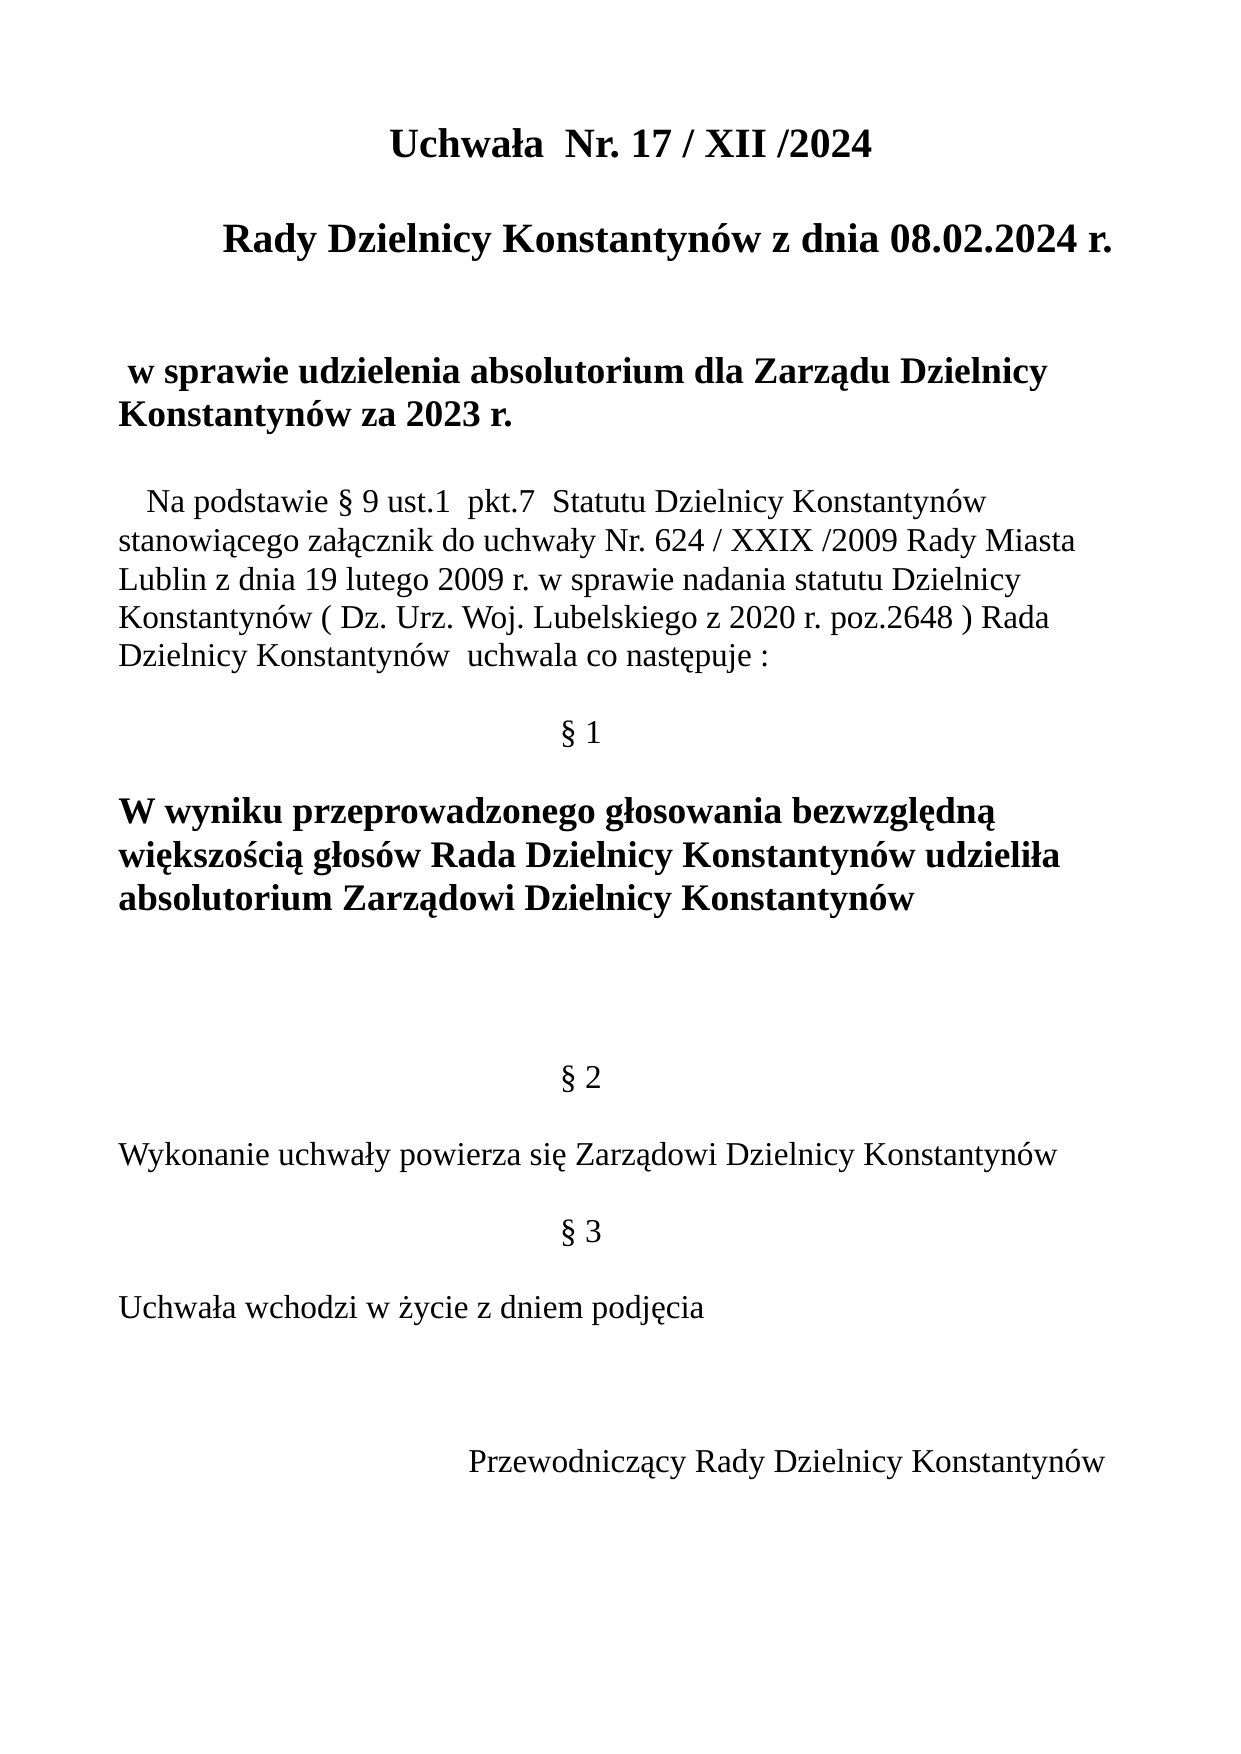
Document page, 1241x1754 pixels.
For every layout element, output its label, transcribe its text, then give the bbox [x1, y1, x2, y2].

text Przewodniczący Rady Dzielnicy Konstantynów [118, 1441, 1122, 1479]
text § 3 [118, 1211, 1122, 1249]
text W wyniku przeprowadzonego głosowania bezwzględną większością głosów Rada Dzielnicy Konstantynów udzieliła absolutorium Zarządowi Dzielnicy Konstantynów [118, 789, 1122, 918]
text Rady Dzielnicy Konstantynów z dnia 08.02.2024 r. [118, 214, 1122, 262]
text Uchwała Nr. 17 / XII /2024 [118, 118, 1122, 166]
text Uchwała wchodzi w życie z dniem podjęcia [118, 1287, 1122, 1326]
text § 2 [118, 1057, 1122, 1096]
text § 1 [118, 712, 1122, 751]
text Wykonanie uchwały powierza się Zarządowi Dzielnicy Konstantynów [118, 1134, 1122, 1172]
text Na podstawie § 9 ust.1 pkt.7 Statutu Dzielnicy Konstantynów stanowiącego załącznik do uchwały Nr. 624 / XXIX /2009 Rady Miasta Lublin z dnia 19 lutego 2009 r. w sprawie nadania statutu Dzielnicy Konstantynów ( Dz. Urz. Woj. Lubelskiego z 2020 r. poz.2648 ) Rada Dzielnicy Konstantynów uchwala co następuje : [118, 477, 1122, 674]
text w sprawie udzielenia absolutorium dla Zarządu Dzielnicy Konstantynów za 2023 r. [118, 348, 1122, 434]
